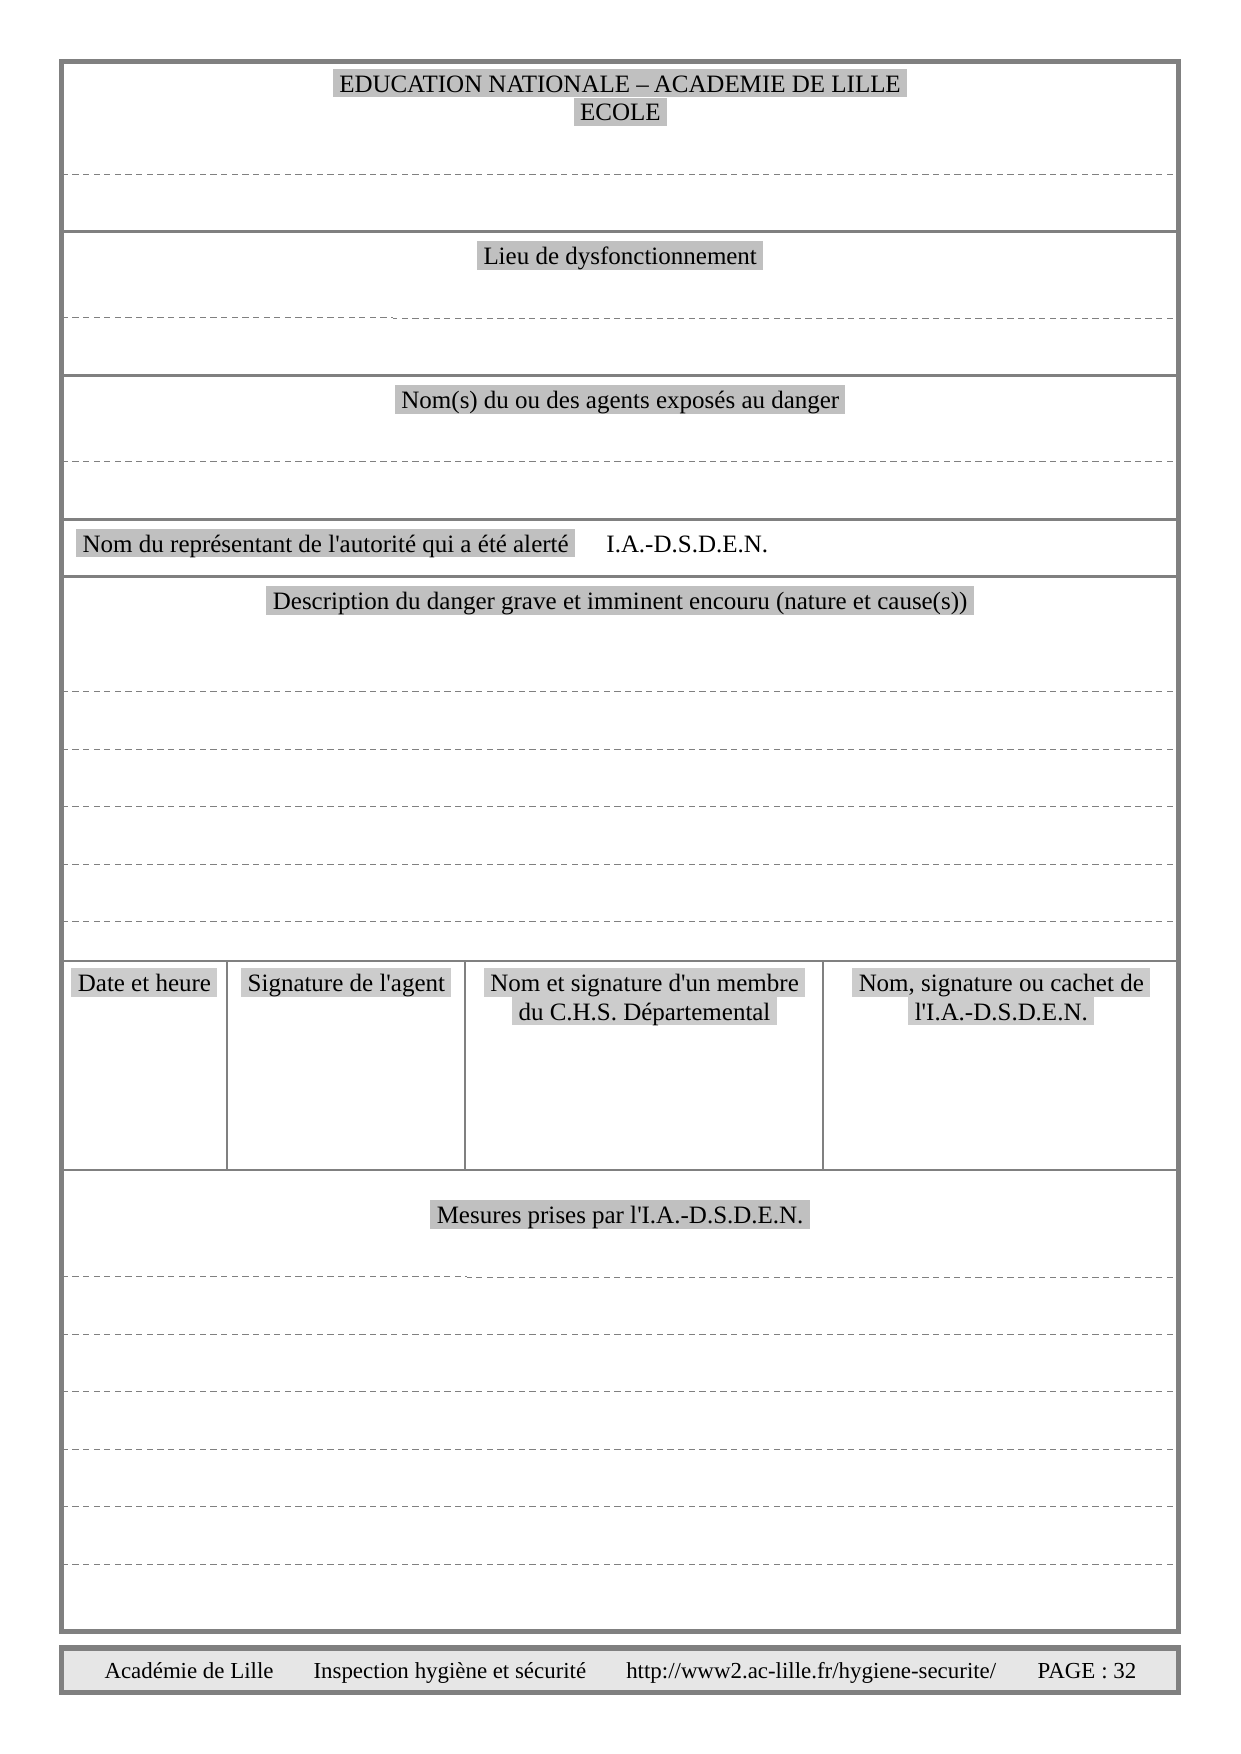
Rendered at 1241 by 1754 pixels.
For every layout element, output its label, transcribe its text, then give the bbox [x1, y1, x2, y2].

table_header Date et heure [64, 962, 226, 1169]
table_header Nom et signature d'un membre du C.H.S. Départemental [466, 962, 822, 1169]
text Lieu de dysfonctionnement [76, 241, 1164, 270]
text Nom(s) du ou des agents exposés au danger [76, 385, 1164, 414]
text EDUCATION NATIONALE – ACADEMIE DE LILLE [76, 69, 1164, 97]
text ECOLE [76, 97, 1164, 126]
text Nom du représentant de l'autorité qui a été alerté I.A.-D.S.D.E.N. [76, 529, 1164, 557]
text Mesures prises par l'I.A.-D.S.D.E.N. [76, 1200, 1164, 1229]
table_header Signature de l'agent [228, 962, 464, 1169]
text Description du danger grave et imminent encouru (nature et cause(s)) [76, 586, 1164, 615]
text Académie de Lille Inspection hygiène et sécurité http://www2.ac-lille.fr/hygiene-securite/ PAGE : 32 [69, 1657, 1171, 1683]
table_header Nom, signature ou cachet de l'I.A.-D.S.D.E.N. [824, 962, 1176, 1169]
